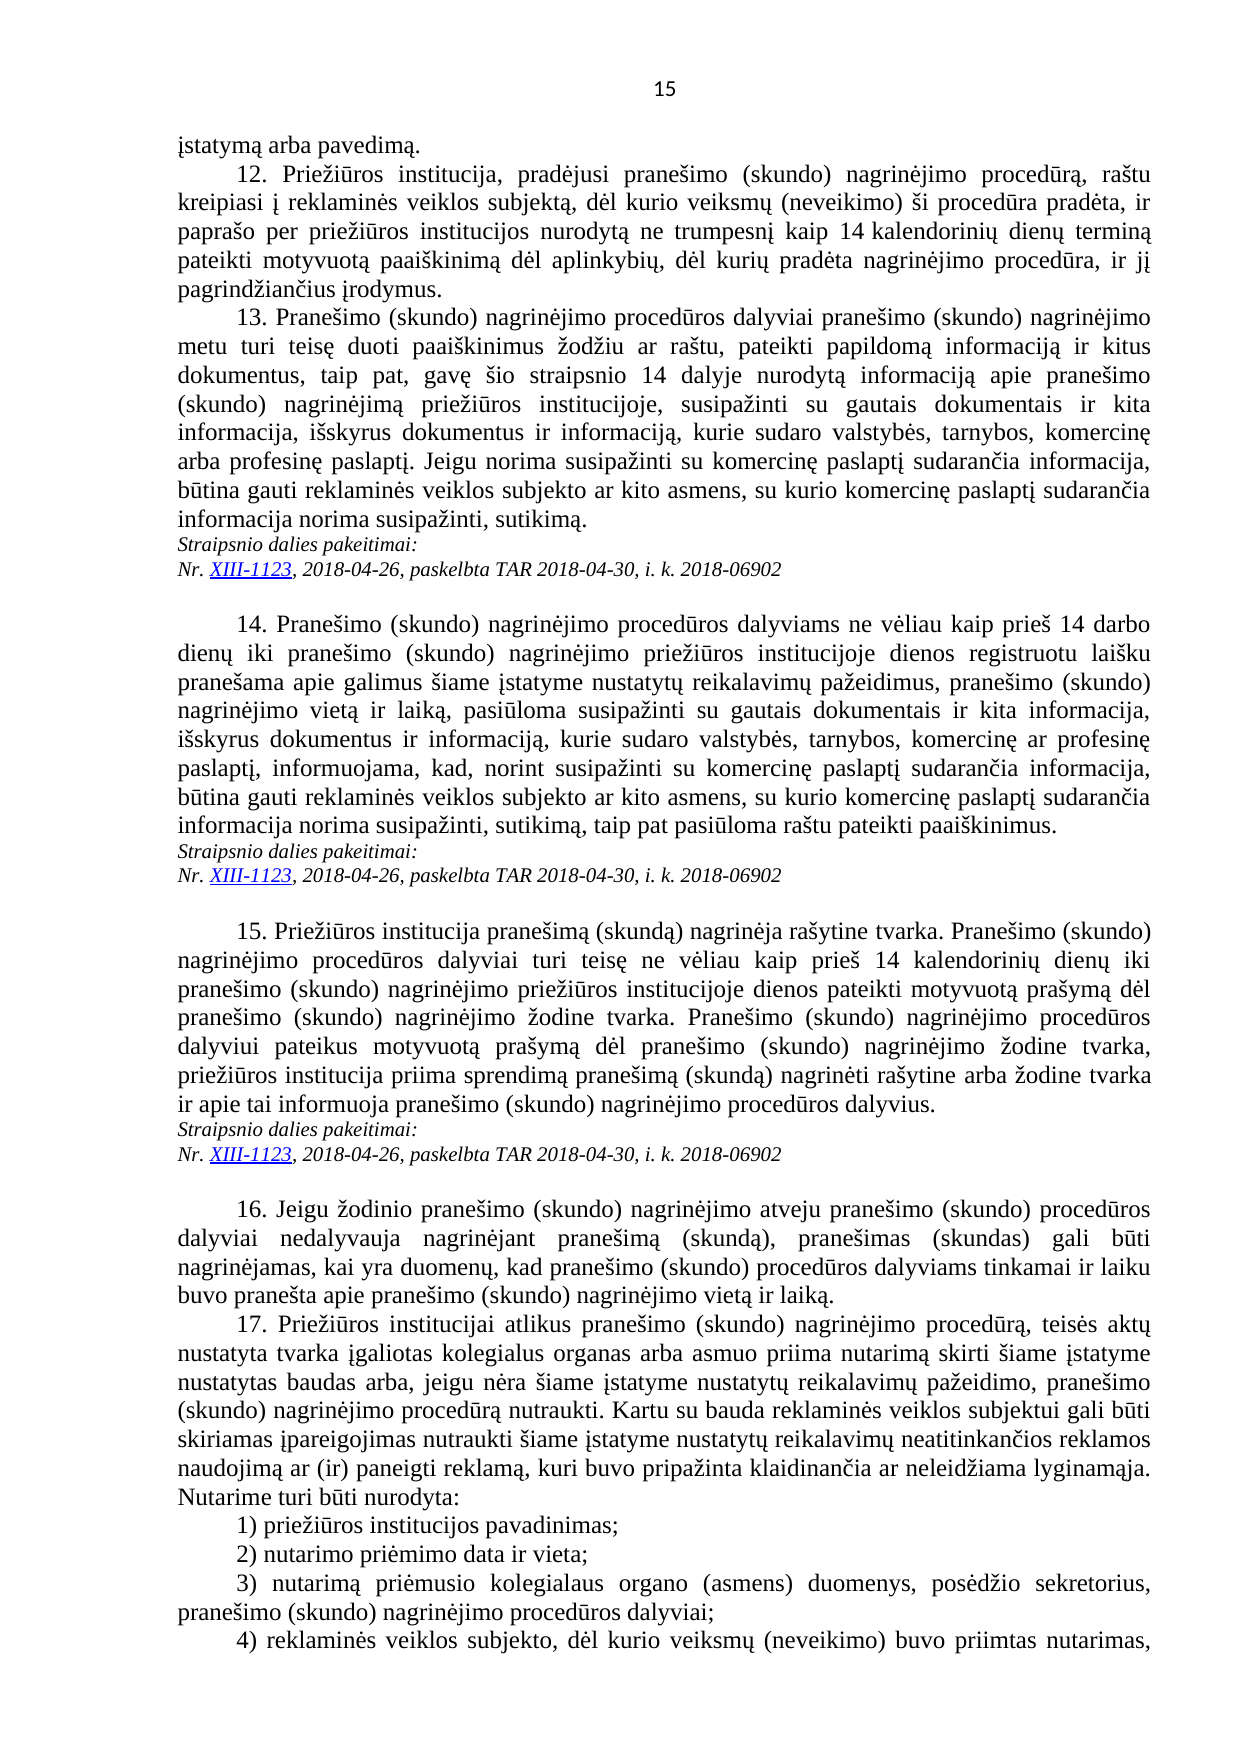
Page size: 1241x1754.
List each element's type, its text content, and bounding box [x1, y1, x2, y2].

text 4) reklaminės veiklos subjekto, dėl kurio veiksmų (neveikimo) buvo priimtas nutarimas, [177, 1626, 1152, 1654]
text Nr. XIII-1123, 2018-04-26, paskelbta TAR 2018-04-30, i. k. 2018-06902 [177, 556, 1152, 581]
text 13. Pranešimo (skundo) nagrinėjimo procedūros dalyviai pranešimo (skundo) nagrinėjimo metu turi teisę duoti paaiškinimus žodžiu ar raštu, pateikti papildomą informaciją ir kitus dokumentus, taip pat, gavę šio straipsnio 14 dalyje nurodytą informaciją apie pranešimo (skundo) nagrinėjimą priežiūros institucijoje, susipažinti su gautais dokumentais ir kita informacija, išskyrus dokumentus ir informaciją, kurie sudaro valstybės, tarnybos, komercinę arba profesinę paslaptį. Jeigu norima susipažinti su komercinę paslaptį sudarančia informacija, būtina gauti reklaminės veiklos subjekto ar kito asmens, su kurio komercinę paslaptį sudarančia informacija norima susipažinti, sutikimą. [177, 302, 1152, 532]
text Straipsnio dalies pakeitimai: [177, 532, 1152, 556]
text 3) nutarimą priėmusio kolegialaus organo (asmens) duomenys, posėdžio sekretorius, pranešimo (skundo) nagrinėjimo procedūros dalyviai; [177, 1568, 1152, 1626]
text 1) priežiūros institucijos pavadinimas; [177, 1511, 1152, 1539]
text 16. Jeigu žodinio pranešimo (skundo) nagrinėjimo atveju pranešimo (skundo) procedūros dalyviai nedalyvauja nagrinėjant pranešimą (skundą), pranešimas (skundas) gali būti nagrinėjamas, kai yra duomenų, kad pranešimo (skundo) procedūros dalyviams tinkamai ir laiku buvo pranešta apie pranešimo (skundo) nagrinėjimo vietą ir laiką. [177, 1194, 1152, 1309]
text Nr. XIII-1123, 2018-04-26, paskelbta TAR 2018-04-30, i. k. 2018-06902 [177, 1141, 1152, 1166]
text 14. Pranešimo (skundo) nagrinėjimo procedūros dalyviams ne vėliau kaip prieš 14 darbo dienų iki pranešimo (skundo) nagrinėjimo priežiūros institucijoje dienos registruotu laišku pranešama apie galimus šiame įstatyme nustatytų reikalavimų pažeidimus, pranešimo (skundo) nagrinėjimo vietą ir laiką, pasiūloma susipažinti su gautais dokumentais ir kita informacija, išskyrus dokumentus ir informaciją, kurie sudaro valstybės, tarnybos, komercinę ar profesinę paslaptį, informuojama, kad, norint susipažinti su komercinę paslaptį sudarančia informacija, būtina gauti reklaminės veiklos subjekto ar kito asmens, su kurio komercinę paslaptį sudarančia informacija norima susipažinti, sutikimą, taip pat pasiūloma raštu pateikti paaiškinimus. [177, 609, 1152, 839]
text 15. Priežiūros institucija pranešimą (skundą) nagrinėja rašytine tvarka. Pranešimo (skundo) nagrinėjimo procedūros dalyviai turi teisę ne vėliau kaip prieš 14 kalendorinių dienų iki pranešimo (skundo) nagrinėjimo priežiūros institucijoje dienos pateikti motyvuotą prašymą dėl pranešimo (skundo) nagrinėjimo žodine tvarka. Pranešimo (skundo) nagrinėjimo procedūros dalyviui pateikus motyvuotą prašymą dėl pranešimo (skundo) nagrinėjimo žodine tvarka, priežiūros institucija priima sprendimą pranešimą (skundą) nagrinėti rašytine arba žodine tvarka ir apie tai informuoja pranešimo (skundo) nagrinėjimo procedūros dalyvius. [177, 916, 1152, 1117]
text Nr. XIII-1123, 2018-04-26, paskelbta TAR 2018-04-30, i. k. 2018-06902 [177, 863, 1152, 887]
text 17. Priežiūros institucijai atlikus pranešimo (skundo) nagrinėjimo procedūrą, teisės aktų nustatyta tvarka įgaliotas kolegialus organas arba asmuo priima nutarimą skirti šiame įstatyme nustatytas baudas arba, jeigu nėra šiame įstatyme nustatytų reikalavimų pažeidimo, pranešimo (skundo) nagrinėjimo procedūrą nutraukti. Kartu su bauda reklaminės veiklos subjektui gali būti skiriamas įpareigojimas nutraukti šiame įstatyme nustatytų reikalavimų neatitinkančios reklamos naudojimą ar (ir) paneigti reklamą, kuri buvo pripažinta klaidinančia ar neleidžiama lyginamąja. Nutarime turi būti nurodyta: [177, 1309, 1152, 1511]
text 2) nutarimo priėmimo data ir vieta; [177, 1539, 1152, 1568]
text 12. Priežiūros institucija, pradėjusi pranešimo (skundo) nagrinėjimo procedūrą, raštu kreipiasi į reklaminės veiklos subjektą, dėl kurio veiksmų (neveikimo) ši procedūra pradėta, ir paprašo per priežiūros institucijos nurodytą ne trumpesnį kaip 14 kalendorinių dienų terminą pateikti motyvuotą paaiškinimą dėl aplinkybių, dėl kurių pradėta nagrinėjimo procedūra, ir jį pagrindžiančius įrodymus. [177, 159, 1152, 302]
text įstatymą arba pavedimą. [177, 130, 1152, 159]
text Straipsnio dalies pakeitimai: [177, 1117, 1152, 1141]
text Straipsnio dalies pakeitimai: [177, 839, 1152, 863]
